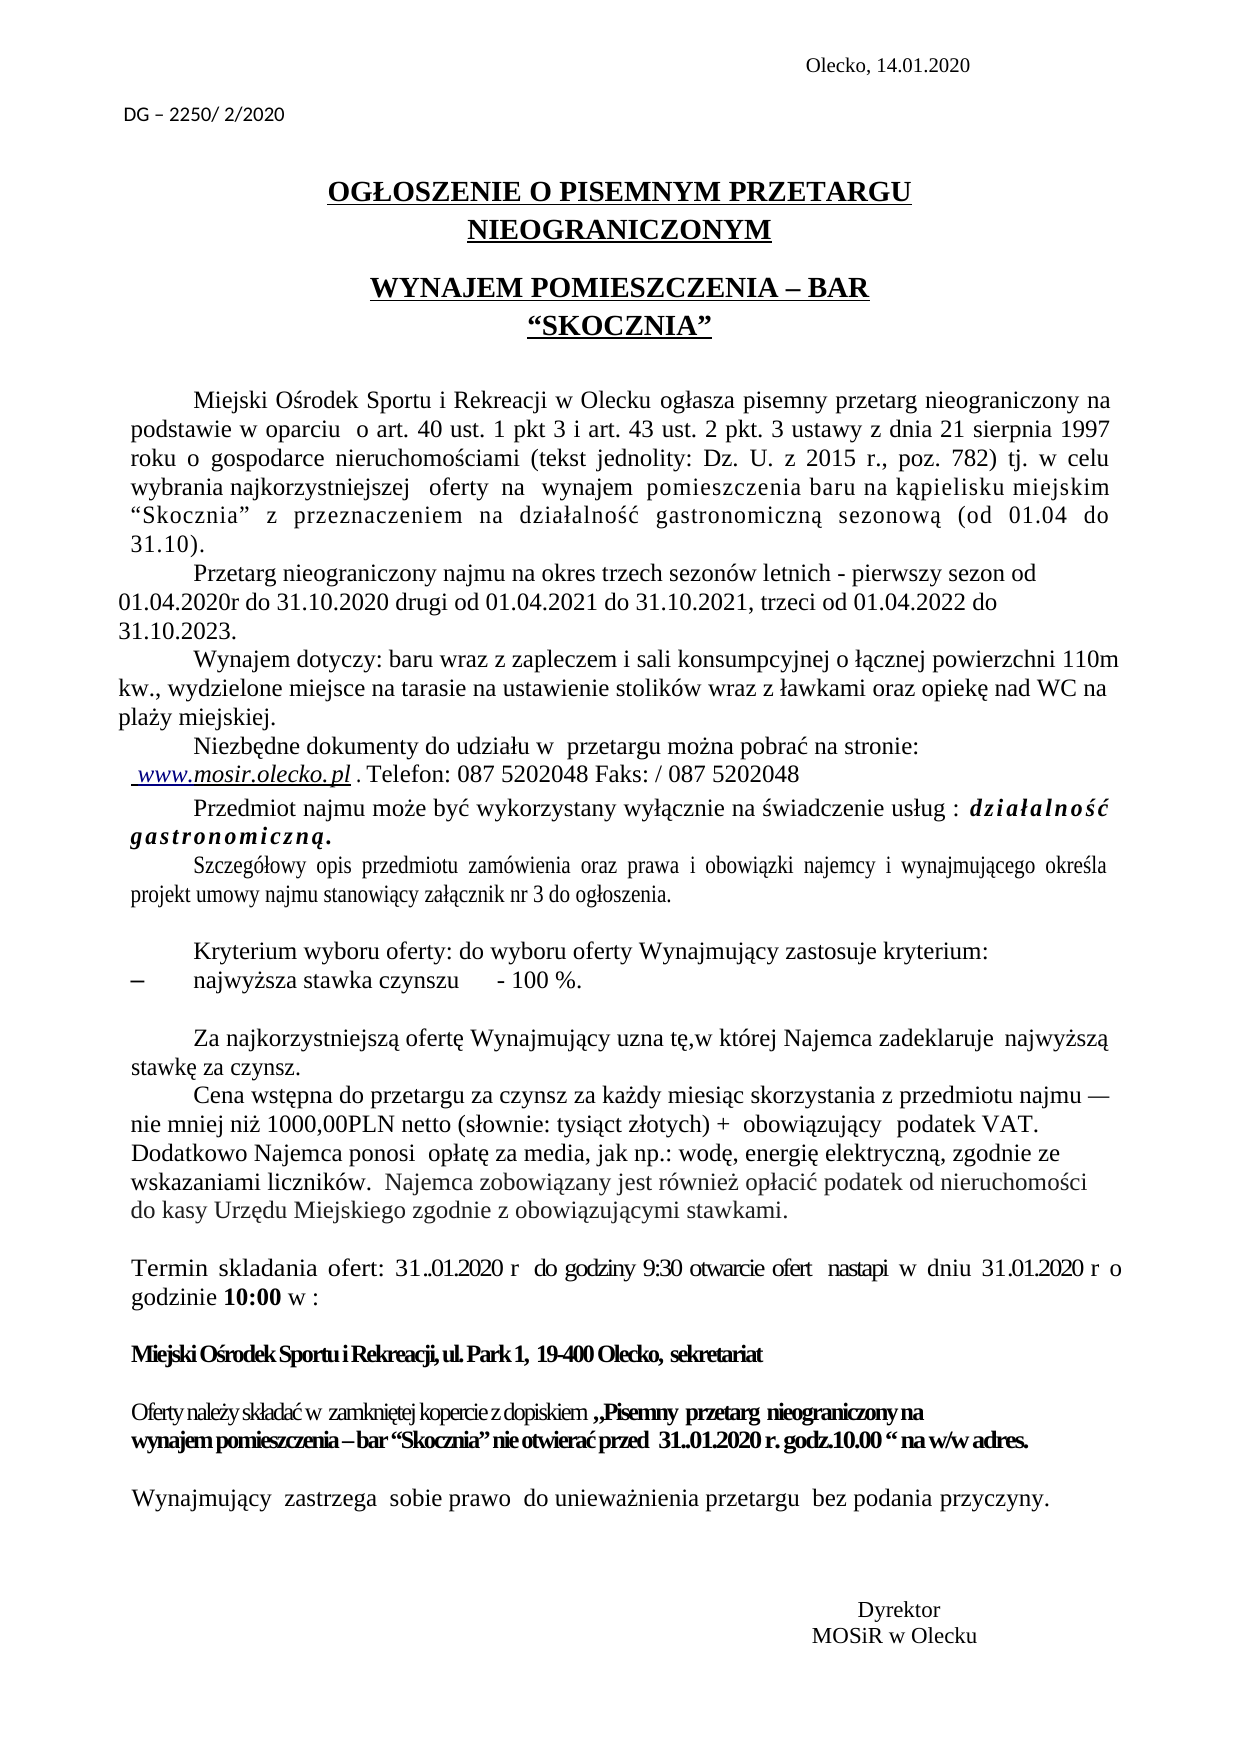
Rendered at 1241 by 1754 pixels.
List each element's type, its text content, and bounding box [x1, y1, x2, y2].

text Niezbędne dokumenty do udziału w przetargu można pobrać na stronie: [130, 731, 1113, 759]
text Za najkorzystniejszą ofertę Wynajmujący uzna tę,w której Najemca zadeklaruje najwyższą stawkę za czynsz. [130, 1023, 1108, 1081]
text Przedmiot najmu może być wykorzystany wyłącznie na świadczenie usług : działalność gastronomiczną. [130, 793, 1111, 850]
text wynajem pomieszczenia – bar “Skocznia” nie otwierać przed 31..01.2020 r. godz.10.00 “ na w/w adres. [131, 1426, 1122, 1454]
text Termin skladania ofert: 31..01.2020 r do godziny 9:30 otwarcie ofert nastapi w dniu 31.01.2020 r o godzinie 10:00 w : [131, 1253, 1122, 1311]
list najwyższa stawka czynszu - 100 %. [130, 965, 1109, 994]
text Szczegółowy opis przedmiotu zamówienia oraz prawa i obowiązki najemcy i wynajmującego określa projekt umowy najmu stanowiący załącznik nr 3 do ogłoszenia. [130, 850, 1107, 908]
text Kryterium wyboru oferty: do wyboru oferty Wynajmujący zastosuje kryterium: [130, 936, 1109, 965]
text Oferty należy składać w zamkniętej kopercie z dopiskiem ,,Pisemny przetarg nieograniczony na [131, 1397, 1122, 1426]
text WYNAJEM POMIESZCZENIA – BAR “SKOCZNIA” [282, 268, 957, 343]
text DG – 2250/ 2/2020 [118, 101, 1122, 127]
text Miejski Ośrodek Sportu i Rekreacji w Olecku ogłasza pisemny przetarg nieograniczony na podstawie w oparciu o art. 40 ust. 1 pkt 3 i art. 43 ust. 2 pkt. 3 ustawy z dnia 21 sierpnia 1997 roku o gospodarce nieruchomościami (tekst jednolity: Dz. U. z 2015 r., poz. 782) tj. w celu wybrania najkorzystniejszej oferty na wynajem pomieszczenia baru na kąpielisku miejskim “Skocznia” z przeznaczeniem na działalność gastronomiczną sezonową (od 01.04 do 31.10). [130, 385, 1111, 558]
text Przetarg nieograniczony najmu na okres trzech sezonów letnich - pierwszy sezon od 01.04.2020r do 31.10.2020 drugi od 01.04.2021 do 31.10.2021, trzeci od 01.04.2022 do 31.10.2023. Wynajem dotyczy: baru wraz z zapleczem i sali konsumpcyjnej o łącznej powierzchni 110m kw., wydzielone miejsce na tarasie na ustawienie stolików wraz z ławkami oraz opiekę nad WC na plaży miejskiej. [118, 558, 1122, 731]
text Dyrektor [131, 1596, 1122, 1622]
text Olecko, 14.01.2020 [118, 53, 1122, 77]
text Cena wstępna do przetargu za czynsz za każdy miesiąc skorzystania z przedmiotu najmu — nie mniej niż 1000,00PLN netto (słownie: tysiąct złotych) + obowiązujący podatek VAT. [130, 1081, 1109, 1138]
text MOSiR w Olecku [131, 1622, 1122, 1648]
text Miejski Ośrodek Sportu i Rekreacji, ul. Park 1, 19-400 Olecko, sekretariat [131, 1339, 1122, 1368]
text www.mosir.olecko. pl . Telefon: 087 5202048 Faks: / 087 5202048 [130, 759, 1113, 788]
text OGŁOSZENIE O PISEMNYM PRZETARGU NIEOGRANICZONYM [282, 172, 957, 247]
text Wynajmujący zastrzega sobie prawo do unieważnienia przetargu bez podania przyczyny. [131, 1483, 1122, 1512]
text Dodatkowo Najemca ponosi opłatę za media, jak np.: wodę, energię elektryczną, zgodnie ze wskazaniami liczników. Najemca zobowiązany jest również opłacić podatek od nieruchomości do kasy Urzędu Miejskiego zgodnie z obowiązującymi stawkami. [130, 1138, 1109, 1224]
